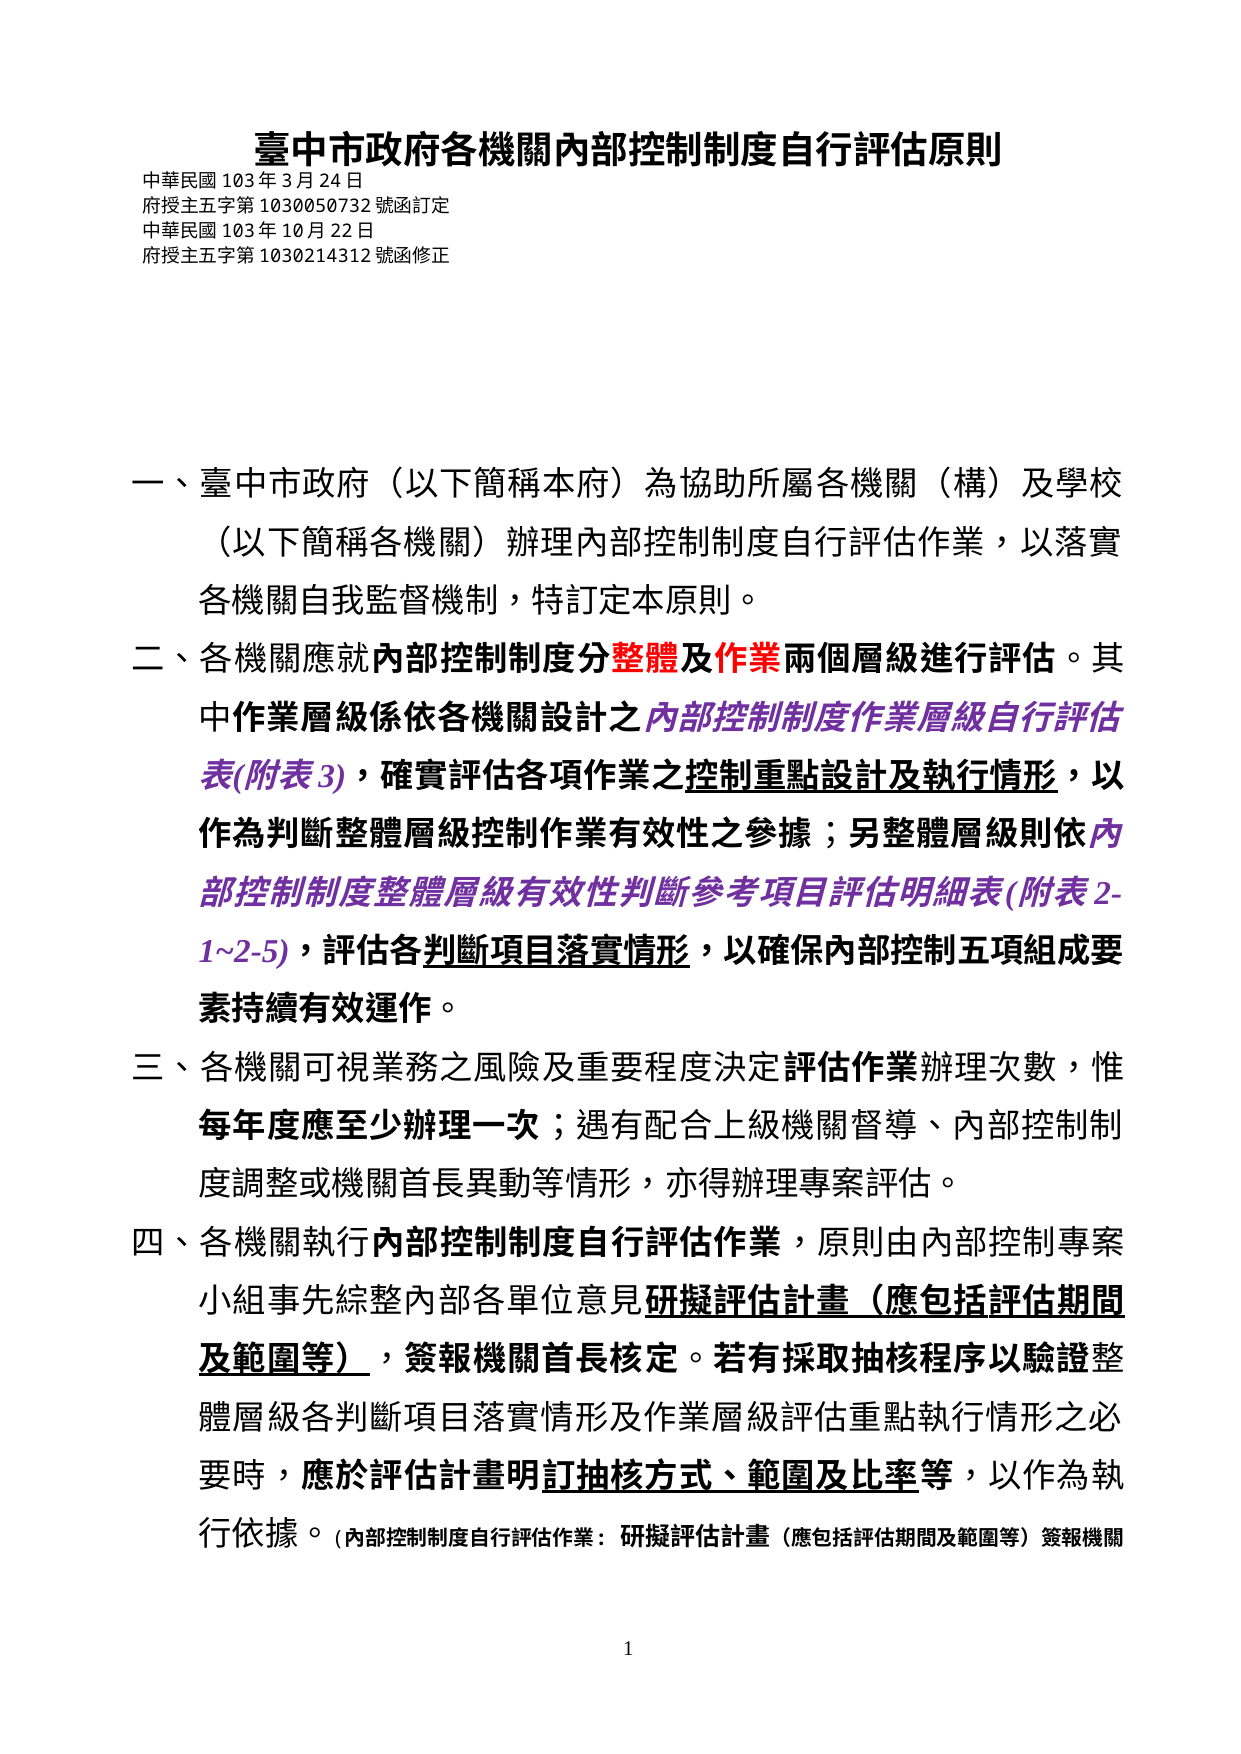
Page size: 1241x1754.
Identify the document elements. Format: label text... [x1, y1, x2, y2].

table_cell 府授主五字第1030050732號函訂定 [131, 193, 527, 218]
text 三、各機關可視業務之風險及重要程度決定評估作業辦理次數，惟每年度應至少辦理一次；遇有配合上級機關督導、內部控制制度調整或機關首長異動等情形，亦得辦理專案評估。 [131, 1030, 1125, 1205]
table_cell 中華民國103年10月22日 [131, 218, 527, 243]
table_header 中華民國103年3月24日 [131, 168, 527, 193]
text 二、各機關應就內部控制制度分整體及作業兩個層級進行評估。其中作業層級係依各機關設計之內部控制制度作業層級自行評估表(附表3)，確實評估各項作業之控制重點設計及執行情形，以作為判斷整體層級控制作業有效性之參據；另整體層級則依內部控制制度整體層級有效性判斷參考項目評估明細表(附表2-1~2-5)，評估各判斷項目落實情形，以確保內部控制五項組成要素持續有效運作。 [131, 622, 1125, 1030]
table_cell 府授主五字第1030214312號函修正 [131, 243, 527, 268]
text 四、各機關執行內部控制制度自行評估作業，原則由內部控制專案小組事先綜整內部各單位意見研擬評估計畫（應包括評估期間及範圍等），簽報機關首長核定。若有採取抽核程序以驗證整體層級各判斷項目落實情形及作業層級評估重點執行情形之必要時，應於評估計畫明訂抽核方式、範圍及比率等，以作為執行依據。(內部控制制度自行評估作業: 研擬評估計畫（應包括評估期間及範圍等）簽報機關 [131, 1205, 1125, 1555]
text 一、臺中市政府（以下簡稱本府）為協助所屬各機關（構）及學校（以下簡稱各機關）辦理內部控制制度自行評估作業，以落實各機關自我監督機制，特訂定本原則。 [131, 447, 1125, 622]
text 臺中市政府各機關內部控制制度自行評估原則 [131, 105, 1125, 168]
